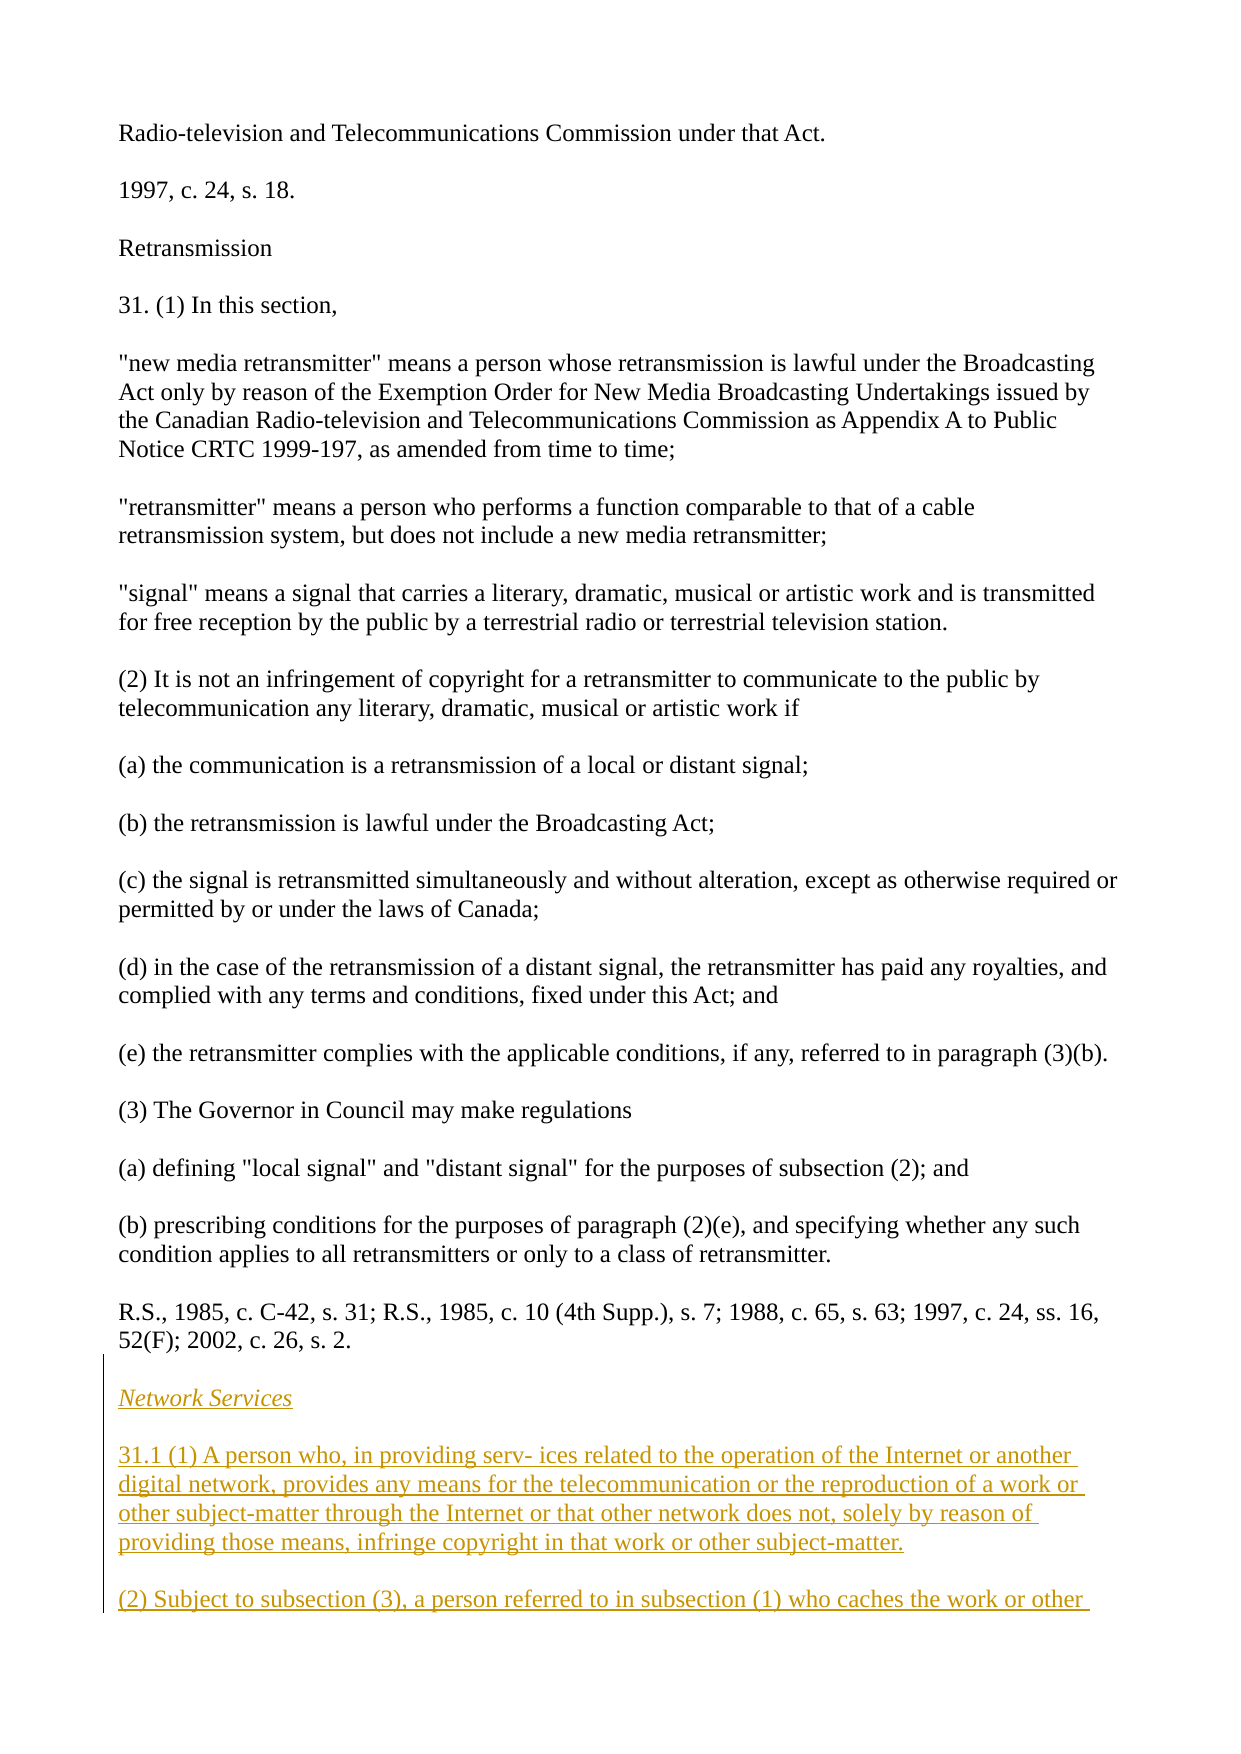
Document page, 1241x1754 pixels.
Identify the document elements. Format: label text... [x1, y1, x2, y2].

text (a) defining "local signal" and "distant signal" for the purposes of subsection (2); and [118, 1153, 1122, 1182]
text 1997, c. 24, s. 18. [118, 176, 1122, 204]
text (3) The Governor in Council may make regulations [118, 1096, 1122, 1124]
text (c) the signal is retransmitted simultaneously and without alteration, except as otherwise required or permitted by or under the laws of Canada; [118, 866, 1122, 923]
text (b) the retransmission is lawful under the Broadcasting Act; [118, 808, 1122, 837]
text (a) the communication is a retransmission of a local or distant signal; [118, 751, 1122, 779]
text (2) It is not an infringement of copyright for a retransmitter to communicate to the public by telecommunication any literary, dramatic, musical or artistic work if [118, 664, 1122, 722]
text 31. (1) In this section, [118, 291, 1122, 319]
text "signal" means a signal that carries a literary, dramatic, musical or artistic work and is transmitted for free reception by the public by a terrestrial radio or terrestrial television station. [118, 578, 1122, 636]
text (d) in the case of the retransmission of a distant signal, the retransmitter has paid any royalties, and complied with any terms and conditions, fixed under this Act; and [118, 952, 1122, 1009]
text "retransmitter" means a person who performs a function comparable to that of a cable retransmission system, but does not include a new media retransmitter; [118, 492, 1122, 549]
text Radio-television and Telecommunications Commission under that Act. [118, 118, 1122, 147]
text (b) prescribing conditions for the purposes of paragraph (2)(e), and specifying whether any such condition applies to all retransmitters or only to a class of retransmitter. [118, 1211, 1122, 1268]
text Network Services [118, 1383, 1122, 1412]
text (e) the retransmitter complies with the applicable conditions, if any, referred to in paragraph (3)(b). [118, 1038, 1122, 1067]
text 31.1 (1) A person who, in providing serv- ices related to the operation of the Internet or another digital network, provides any means for the telecommunication or the reproduction of a work or other subject-matter through the Internet or that other network does not, solely by reason of providing those means, infringe copyright in that work or other subject-matter. [118, 1441, 1122, 1556]
text "new media retransmitter" means a person whose retransmission is lawful under the Broadcasting Act only by reason of the Exemption Order for New Media Broadcasting Undertakings issued by the Canadian Radio-television and Telecommunications Commission as Appendix A to Public Notice CRTC 1999-197, as amended from time to time; [118, 348, 1122, 463]
text R.S., 1985, c. C-42, s. 31; R.S., 1985, c. 10 (4th Supp.), s. 7; 1988, c. 65, s. 63; 1997, c. 24, ss. 16, 52(F); 2002, c. 26, s. 2. [118, 1297, 1122, 1354]
text Retransmission [118, 233, 1122, 262]
text (2) Subject to subsection (3), a person referred to in subsection (1) who caches the work or other [118, 1584, 1122, 1613]
